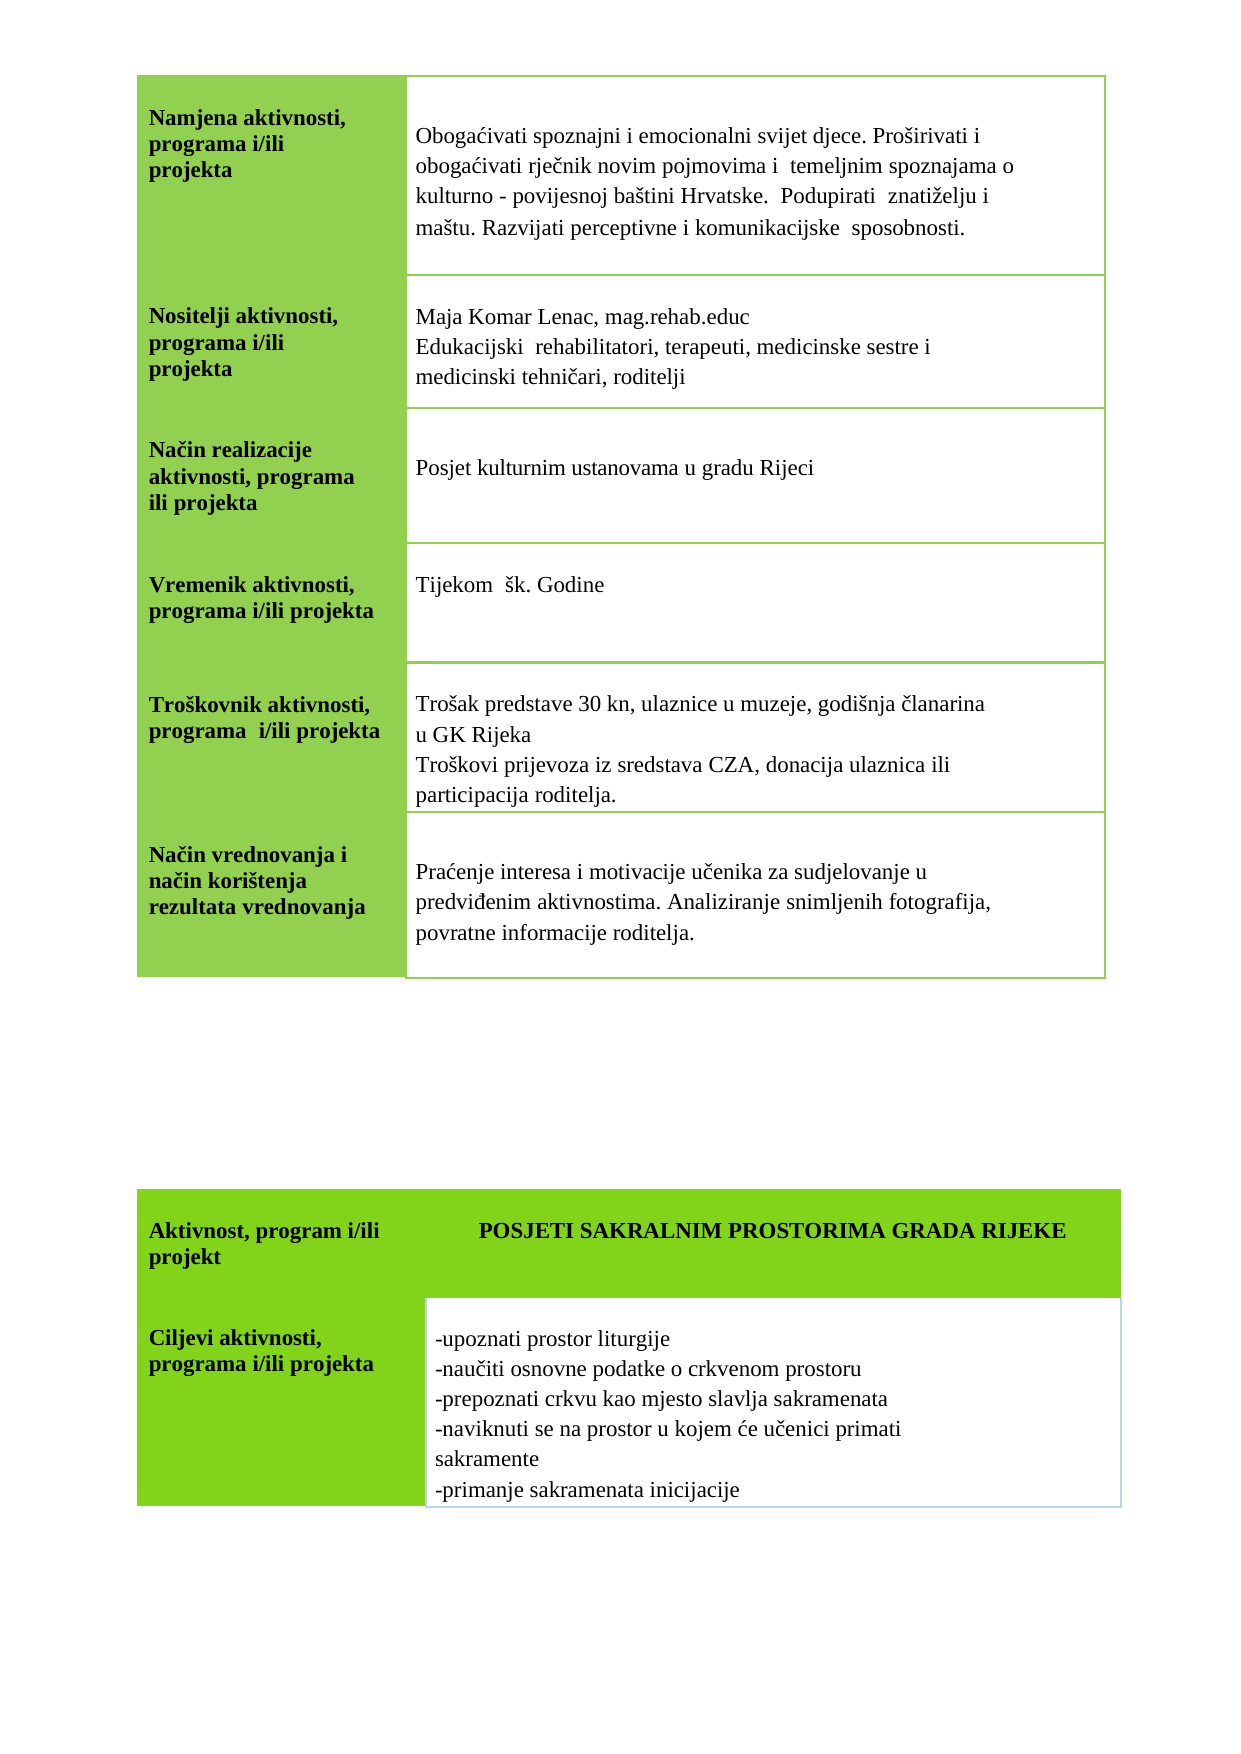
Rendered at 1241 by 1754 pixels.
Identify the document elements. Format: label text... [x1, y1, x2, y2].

table_cell Posjet kulturnim ustanovama u gradu Rijeci [407, 409, 1104, 542]
table_cell Trošak predstave 30 kn, ulaznice u muzeje, godišnja članarina u GK Rijeka Troškovi prijevoza iz sredstava CZA, donacija ulaznica ili participacija roditelja. [407, 664, 1104, 811]
table_cell Nositelji aktivnosti, programa i/ili projekta [137, 274, 405, 407]
table_header Aktivnost, program i/ili projekt [137, 1189, 426, 1298]
table_cell Obogaćivati spoznajni i emocionalni svijet djece. Proširivati i obogaćivati rječnik novim pojmovima i temeljnim spoznajama o kulturno - povijesnoj baštini Hrvatske. Podupirati znatiželju i maštu. Razvijati perceptivne i komunikacijske sposobnosti. [407, 77, 1104, 274]
table_cell Namjena aktivnosti, programa i/ili projekta [137, 75, 405, 274]
table_cell Vremenik aktivnosti, programa i/ili projekta [137, 542, 405, 661]
table_cell Način realizacije aktivnosti, programa ili projekta [137, 407, 405, 542]
table_cell -upoznati prostor liturgije -naučiti osnovne podatke o crkvenom prostoru -prepoznati crkvu kao mjesto slavlja sakramenata -naviknuti se na prostor u kojem će učenici primati sakramente -primanje sakramenata inicijacije [427, 1298, 1120, 1506]
table_cell Način vrednovanja i način korištenja rezultata vrednovanja [137, 811, 405, 977]
table_header POSJETI SAKRALNIM PROSTORIMA GRADA RIJEKE [426, 1189, 1121, 1298]
table_cell Tijekom šk. Godine [407, 544, 1104, 661]
table_cell Praćenje interesa i motivacije učenika za sudjelovanje u predviđenim aktivnostima. Analiziranje snimljenih fotografija, povratne informacije roditelja. [407, 813, 1104, 977]
table_cell Maja Komar Lenac, mag.rehab.educ Edukacijski rehabilitatori, terapeuti, medicinske sestre i medicinski tehničari, roditelji [407, 276, 1104, 407]
table_cell Ciljevi aktivnosti, programa i/ili projekta [137, 1298, 425, 1506]
table_cell Troškovnik aktivnosti, programa i/ili projekta [137, 661, 405, 811]
